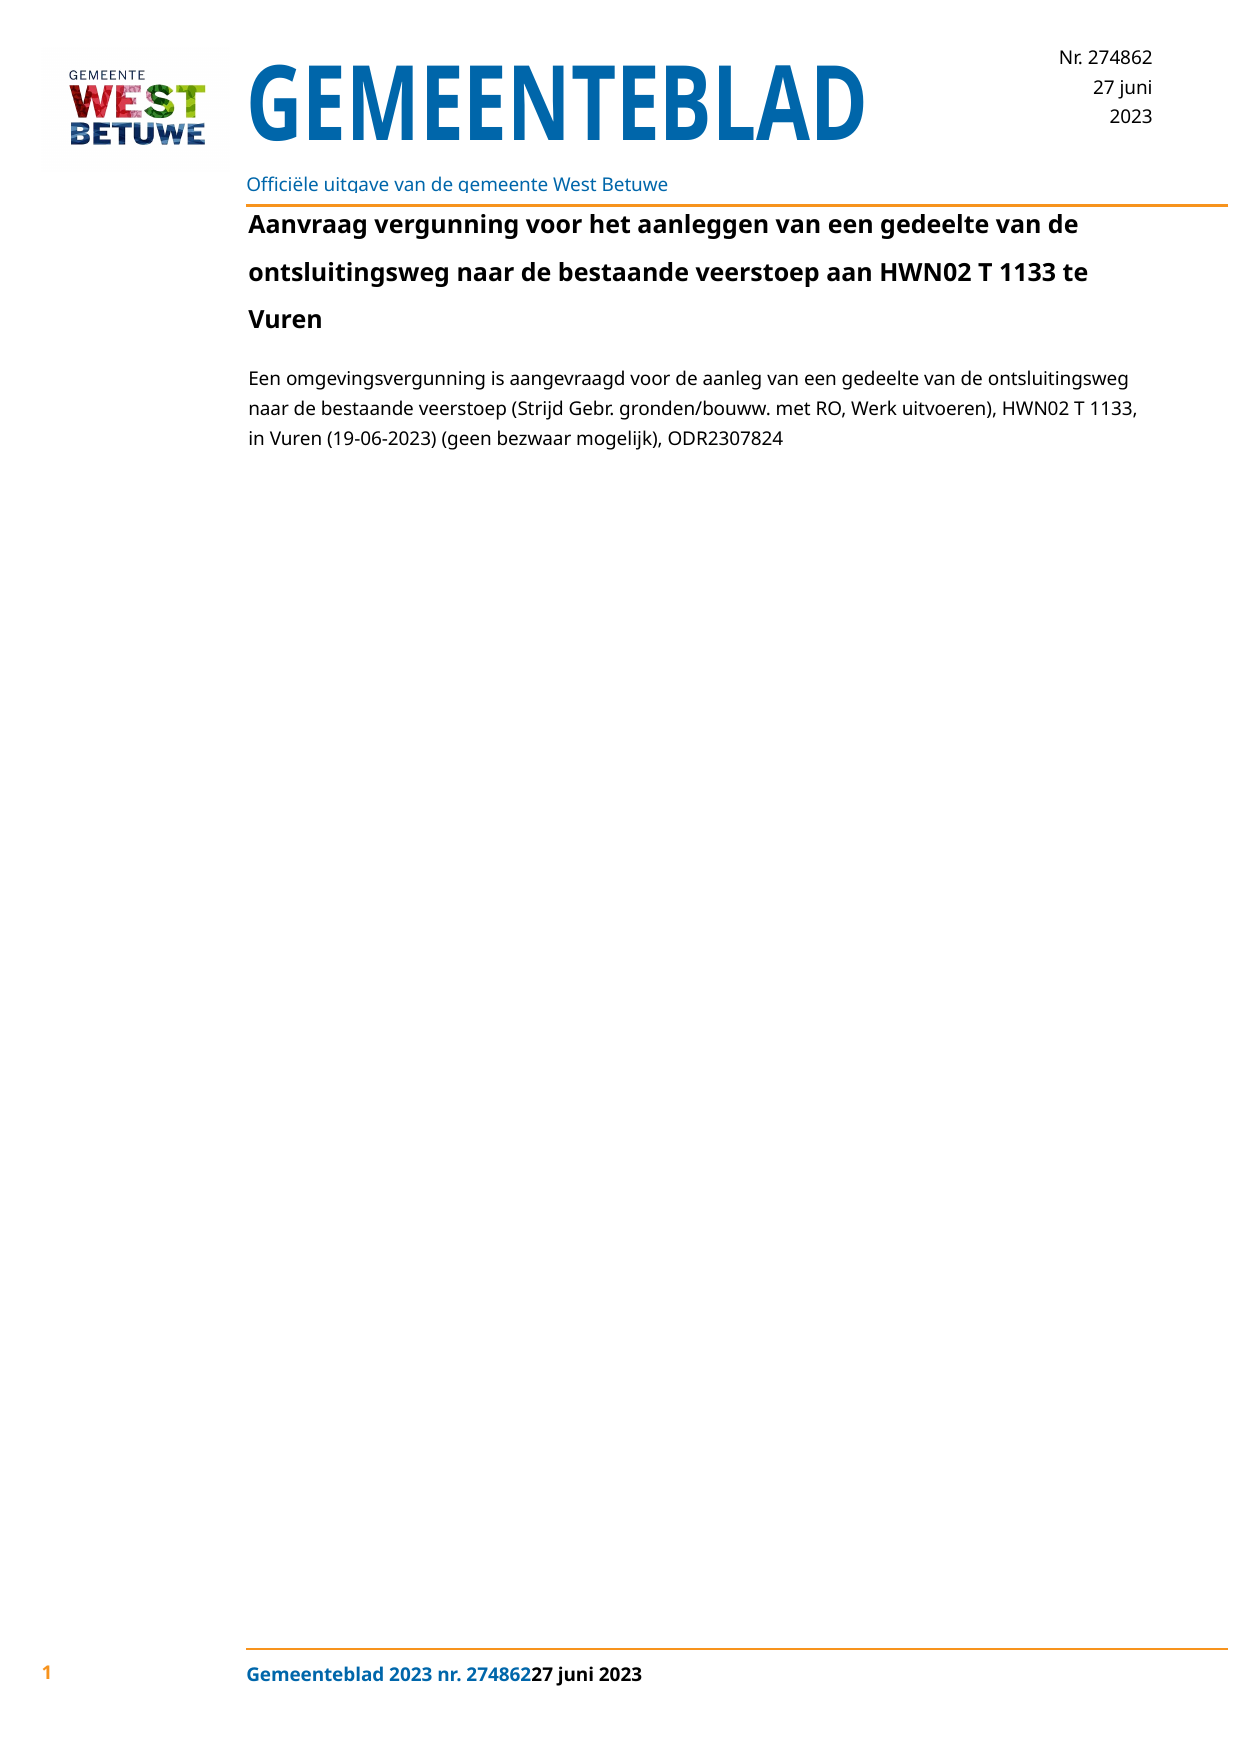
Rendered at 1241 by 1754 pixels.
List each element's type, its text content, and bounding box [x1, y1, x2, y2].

picture [41, 47, 231, 172]
text Een omgevingsvergunning is aangevraagd voor de aanleg van een gedeelte van de ontsluitingsweg naar de bestaande veerstoep (Strijd Gebr. gronden/bouww. met RO, Werk uitvoeren), HWN02 T 1133, in Vuren (19-06-2023) (geen bezwaar mogelijk), ODR2307824 [248, 366, 1152, 450]
text Aanvraag vergunning voor het aanleggen van een gedeelte van de ontsluitingsweg naar de bestaande veerstoep aan HWN02 T 1133 te Vuren [248, 207, 1152, 336]
